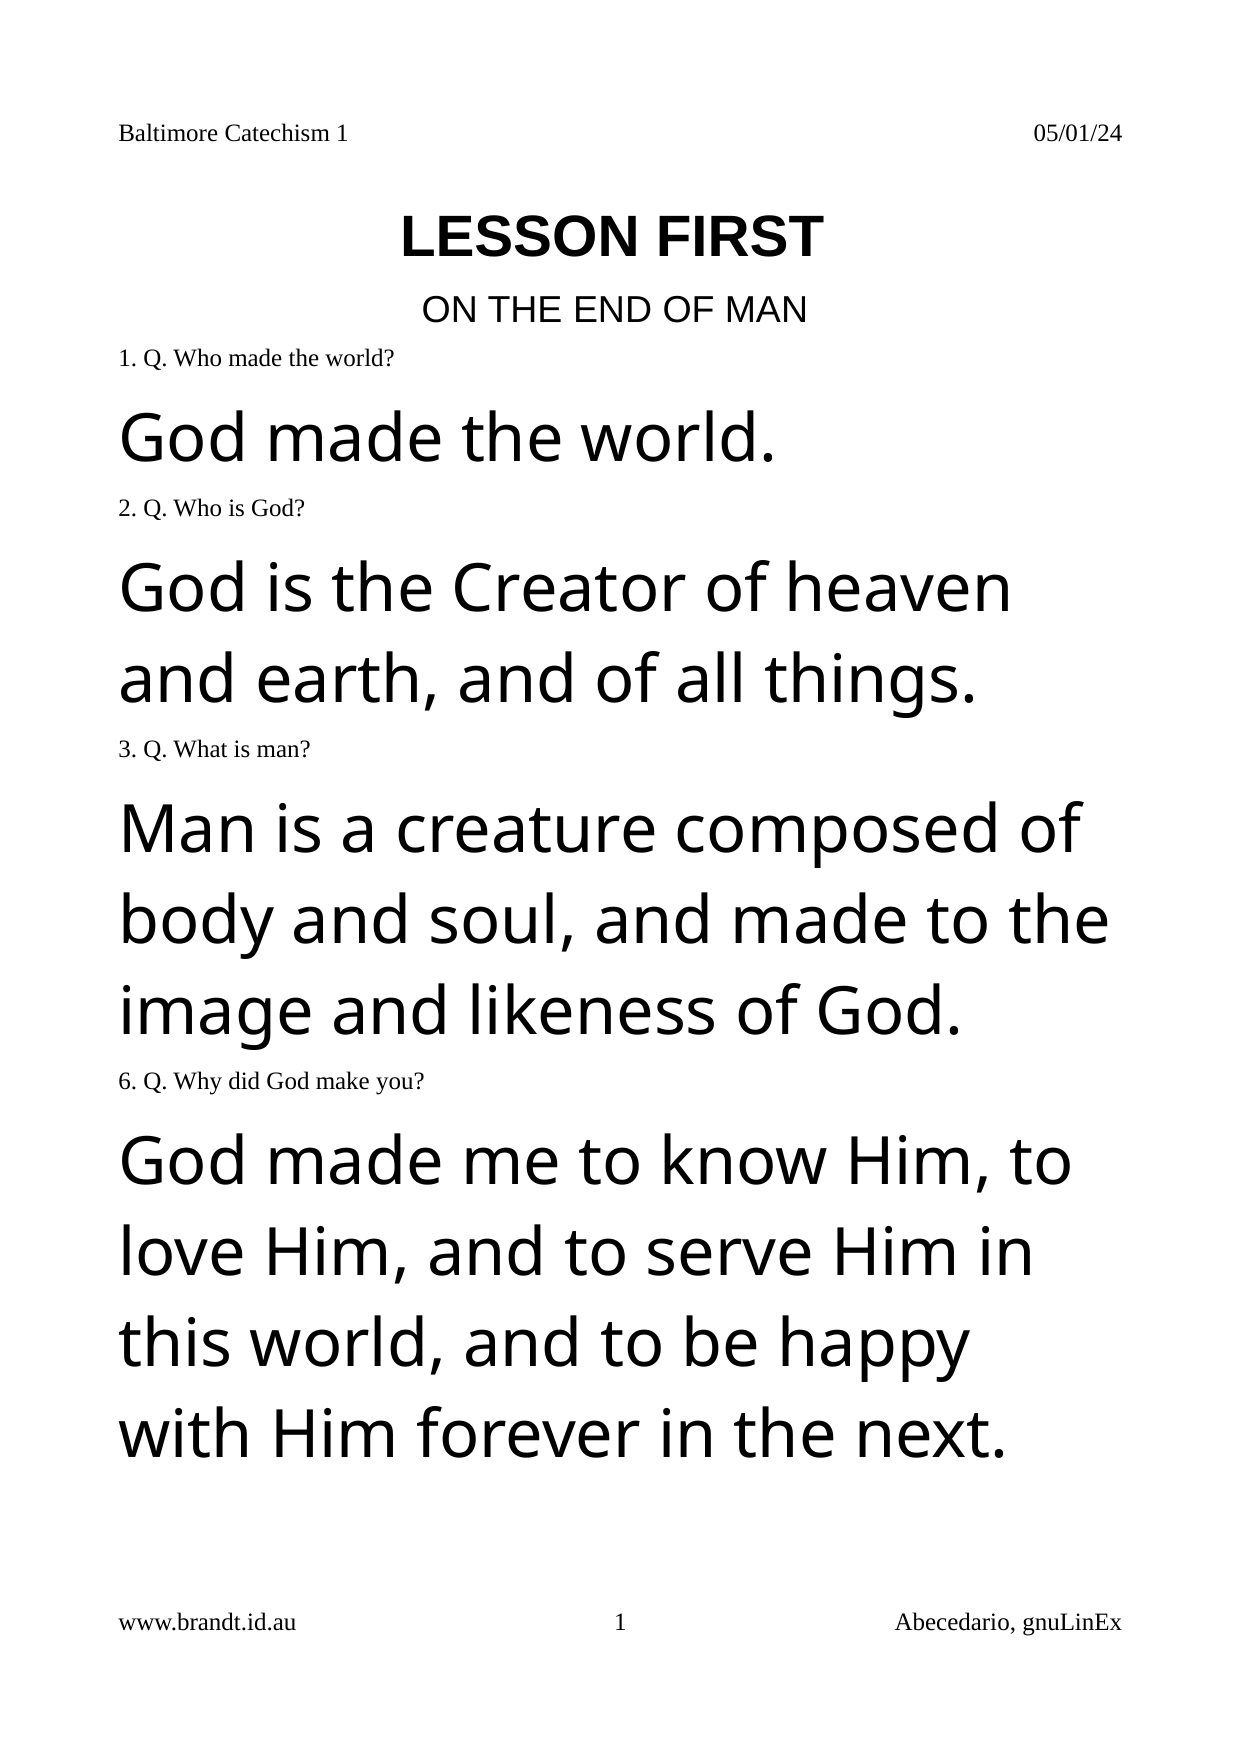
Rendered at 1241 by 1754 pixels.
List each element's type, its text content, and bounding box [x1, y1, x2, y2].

text Man is a creature composed of body and soul, and made to the image and likeness of God. [118, 782, 1122, 1054]
text God is the Creator of heaven and earth, and of all things. [118, 541, 1122, 722]
subtitle ON THE END OF MAN [118, 287, 1122, 330]
text 3. Q. What is man? [118, 734, 1122, 763]
text 6. Q. Why did God make you? [118, 1066, 1122, 1095]
text 2. Q. Who is God? [118, 493, 1122, 522]
title LESSON FIRST [118, 201, 1122, 268]
text God made me to know Him, to love Him, and to serve Him in this world, and to be happy with Him forever in the next. [118, 1113, 1122, 1477]
text 1. Q. Who made the world? [118, 343, 1122, 372]
text God made the world. [118, 390, 1122, 481]
